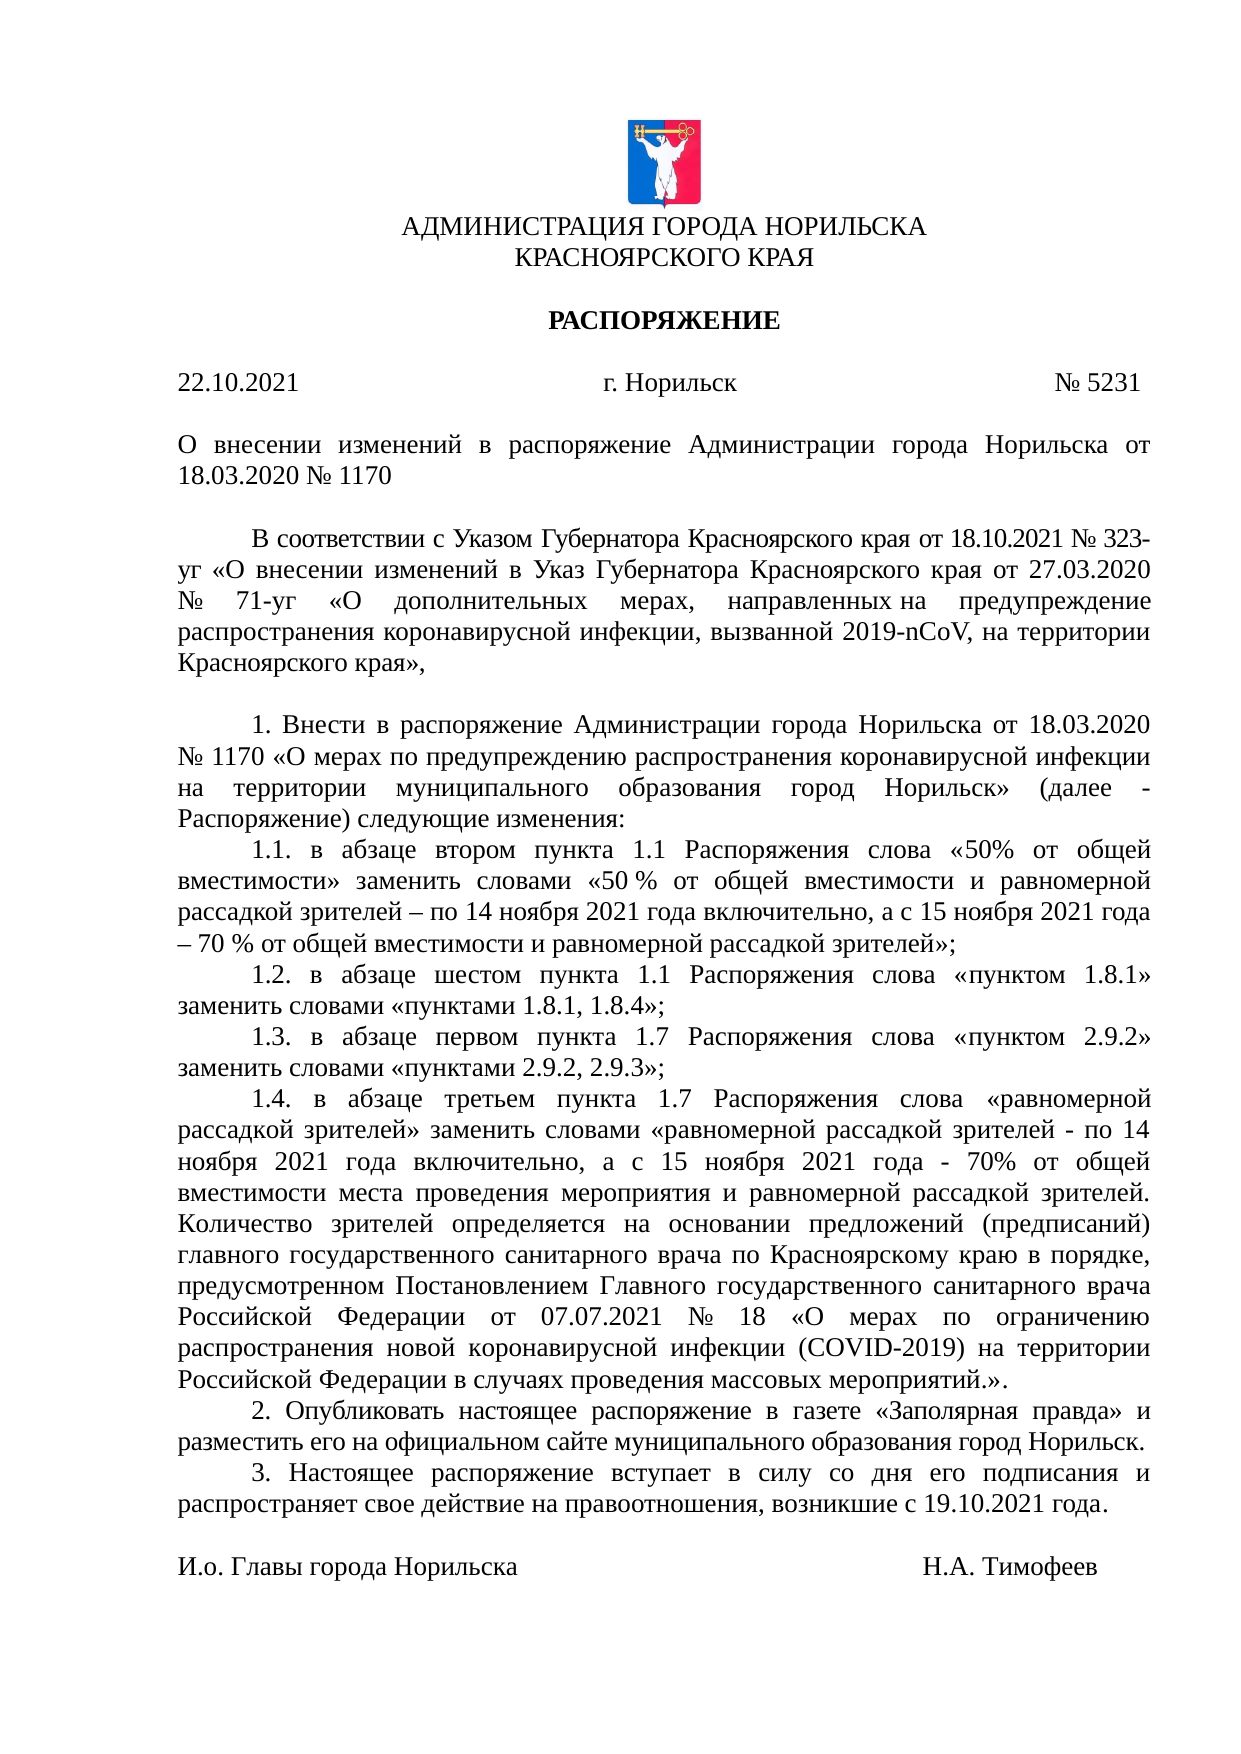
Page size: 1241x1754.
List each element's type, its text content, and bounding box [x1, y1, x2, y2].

text И.о. Главы города Норильска Н.А. Тимофеев [177, 1549, 1152, 1581]
text 1.1. в абзаце втором пункта 1.1 Распоряжения слова «50% от общей вместимости» заменить словами «50 % от общей вместимости и равномерной рассадкой зрителей – по 14 ноября 2021 года включительно, а с 15 ноября 2021 года – 70 % от общей вместимости и равномерной рассадкой зрителей»; [177, 833, 1152, 958]
text АДМИНИСТРАЦИЯ ГОРОДА НОРИЛЬСКА [177, 210, 1152, 241]
text 1.2. в абзаце шестом пункта 1.1 Распоряжения слова «пунктом 1.8.1» заменить словами «пунктами 1.8.1, 1.8.4»; [177, 958, 1152, 1020]
text О внесении изменений в распоряжение Администрации города Норильска от 18.03.2020 № 1170 [177, 428, 1152, 491]
text 2. Опубликовать настоящее распоряжение в газете «Заполярная правда» и разместить его на официальном сайте муниципального образования город Норильск. [177, 1394, 1152, 1456]
text КРАСНОЯРСКОГО КРАЯ [177, 241, 1152, 273]
text 22.10.2021 г. Норильск № 5231 [177, 366, 1152, 397]
text РАСПОРЯЖЕНИЕ [177, 304, 1152, 335]
text В соответствии с Указом Губернатора Красноярского края от 18.10.2021 № 323-уг «О внесении изменений в Указ Губернатора Красноярского края от 27.03.2020 № 71-уг «О дополнительных мерах, направленных на предупреждение распространения коронавирусной инфекции, вызванной 2019-nCoV, на территории Красноярского края», [177, 522, 1152, 677]
text 1. Внести в распоряжение Администрации города Норильска от 18.03.2020 № 1170 «О мерах по предупреждению распространения коронавирусной инфекции на территории муниципального образования город Норильск» (далее - Распоряжение) следующие изменения: [177, 709, 1152, 833]
text 1.3. в абзаце первом пункта 1.7 Распоряжения слова «пунктом 2.9.2» заменить словами «пунктами 2.9.2, 2.9.3»; [177, 1020, 1152, 1082]
text 1.4. в абзаце третьем пункта 1.7 Распоряжения слова «равномерной рассадкой зрителей» заменить словами «равномерной рассадкой зрителей - по 14 ноября 2021 года включительно, а с 15 ноября 2021 года - 70% от общей вместимости места проведения мероприятия и равномерной рассадкой зрителей. Количество зрителей определяется на основании предложений (предписаний) главного государственного санитарного врача по Красноярскому краю в порядке, предусмотренном Постановлением Главного государственного санитарного врача Российской Федерации от 07.07.2021 № 18 «О мерах по ограничению распространения новой коронавирусной инфекции (COVID-2019) на территории Российской Федерации в случаях проведения массовых мероприятий.». [177, 1082, 1152, 1394]
text 3. Настоящее распоряжение вступает в силу со дня его подписания и распространяет свое действие на правоотношения, возникшие с 19.10.2021 года. [177, 1456, 1152, 1518]
